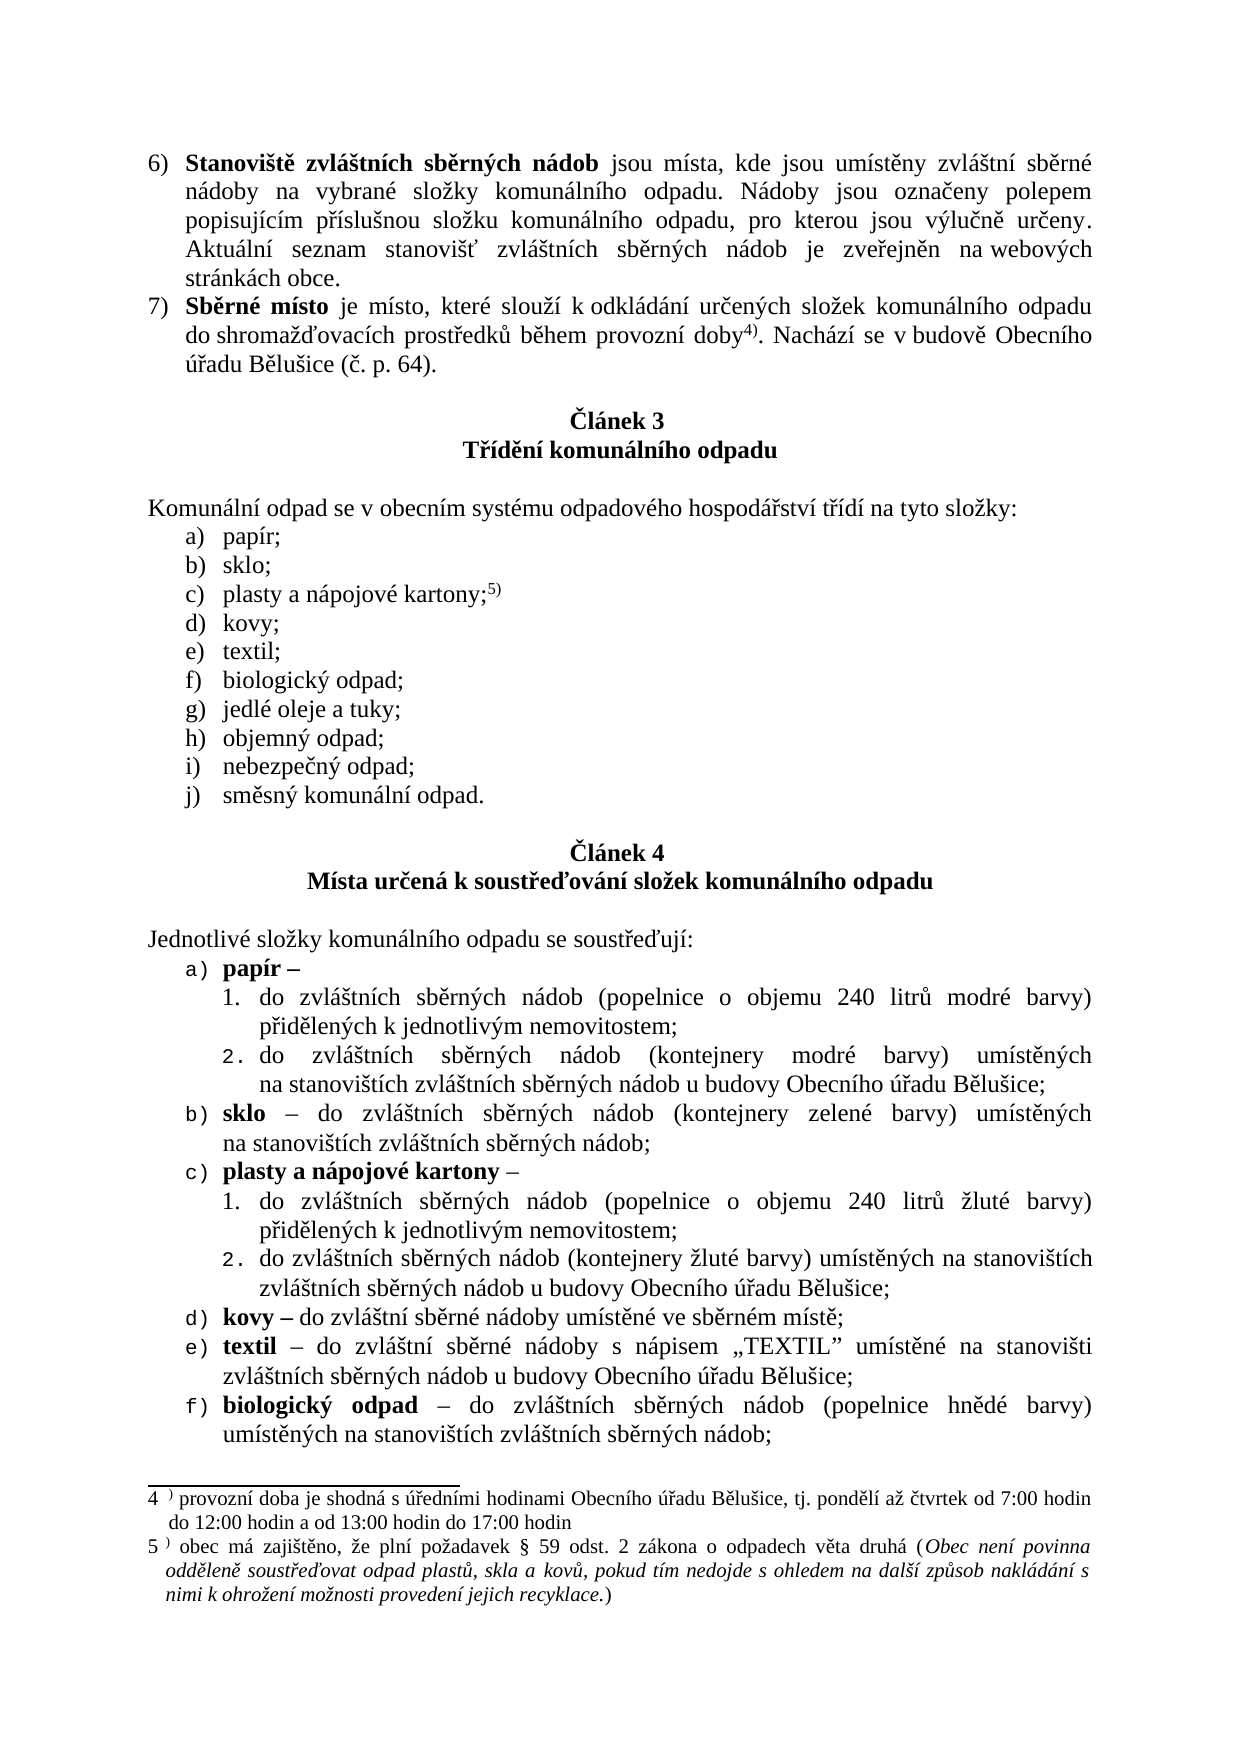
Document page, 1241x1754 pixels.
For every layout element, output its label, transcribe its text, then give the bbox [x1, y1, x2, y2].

list do zvláštních sběrných nádob (kontejnery žluté barvy) umístěných na stanovištích zvláštních sběrných nádob u budovy Obecního úřadu Bělušice; [222, 1243, 1092, 1302]
list biologický odpad – do zvláštních sběrných nádob (popelnice hnědé barvy) umístěných na stanovištích zvláštních sběrných nádob; [185, 1390, 1092, 1448]
list kovy – do zvláštní sběrné nádoby umístěné ve sběrném místě; [185, 1302, 1092, 1331]
list směsný komunální odpad. [185, 780, 1092, 809]
list sklo; [185, 550, 1092, 579]
text Článek 3 [148, 406, 1092, 435]
list papír – [185, 953, 1092, 982]
list do zvláštních sběrných nádob (kontejnery modré barvy) umístěných na stanovištích zvláštních sběrných nádob u budovy Obecního úřadu Bělušice; [222, 1040, 1092, 1098]
list plasty a nápojové kartony;) [185, 579, 1092, 608]
text Článek 4 [148, 838, 1092, 866]
text Jednotlivé složky komunálního odpadu se soustřeďují: [148, 924, 1092, 953]
list textil; [185, 636, 1092, 665]
list plasty a nápojové kartony – [185, 1156, 1092, 1186]
list do zvláštních sběrných nádob (popelnice o objemu 240 litrů žluté barvy) přidělených k jednotlivým nemovitostem; [222, 1186, 1092, 1243]
text Komunální odpad se v obecním systému odpadového hospodářství třídí na tyto složky: [148, 493, 1092, 521]
list kovy; [185, 608, 1092, 636]
list ) provozní doba je shodná s úředními hodinami Obecního úřadu Bělušice, tj. pondělí až čtvrtek od 7:00 hodin do 12:00 hodin a od 13:00 hodin do 17:00 hodin [148, 1486, 1092, 1534]
text Třídění komunálního odpadu [148, 435, 1092, 464]
list do zvláštních sběrných nádob (popelnice o objemu 240 litrů modré barvy) přidělených k jednotlivým nemovitostem; [222, 982, 1092, 1040]
list Sběrné místo je místo, které slouží k odkládání určených složek komunálního odpadu do shromažďovacích prostředků během provozní doby). Nachází se v budově Obecního úřadu Bělušice (č. p. 64). [148, 291, 1092, 378]
list objemný odpad; [185, 723, 1092, 751]
list Stanoviště zvláštních sběrných nádob jsou místa, kde jsou umístěny zvláštní sběrné nádoby na vybrané složky komunálního odpadu. Nádoby jsou označeny polepem popisujícím příslušnou složku komunálního odpadu, pro kterou jsou výlučně určeny. Aktuální seznam stanovišť zvláštních sběrných nádob je zveřejněn na webových stránkách obce. [148, 148, 1092, 291]
text Místa určená k soustřeďování složek komunálního odpadu [148, 866, 1092, 895]
list ) obec má zajištěno, že plní požadavek § 59 odst. 2 zákona o odpadech věta druhá (Obec není povinna odděleně soustřeďovat odpad plastů, skla a kovů, pokud tím nedojde s ohledem na další způsob nakládání s nimi k ohrožení možnosti provedení jejich recyklace.) [148, 1534, 1092, 1606]
list sklo – do zvláštních sběrných nádob (kontejnery zelené barvy) umístěných na stanovištích zvláštních sběrných nádob; [185, 1098, 1092, 1156]
list jedlé oleje a tuky; [185, 694, 1092, 723]
list nebezpečný odpad; [185, 751, 1092, 780]
list biologický odpad; [185, 665, 1092, 694]
list papír; [185, 521, 1092, 550]
list textil – do zvláštní sběrné nádoby s nápisem „TEXTIL” umístěné na stanovišti zvláštních sběrných nádob u budovy Obecního úřadu Bělušice; [185, 1331, 1092, 1390]
